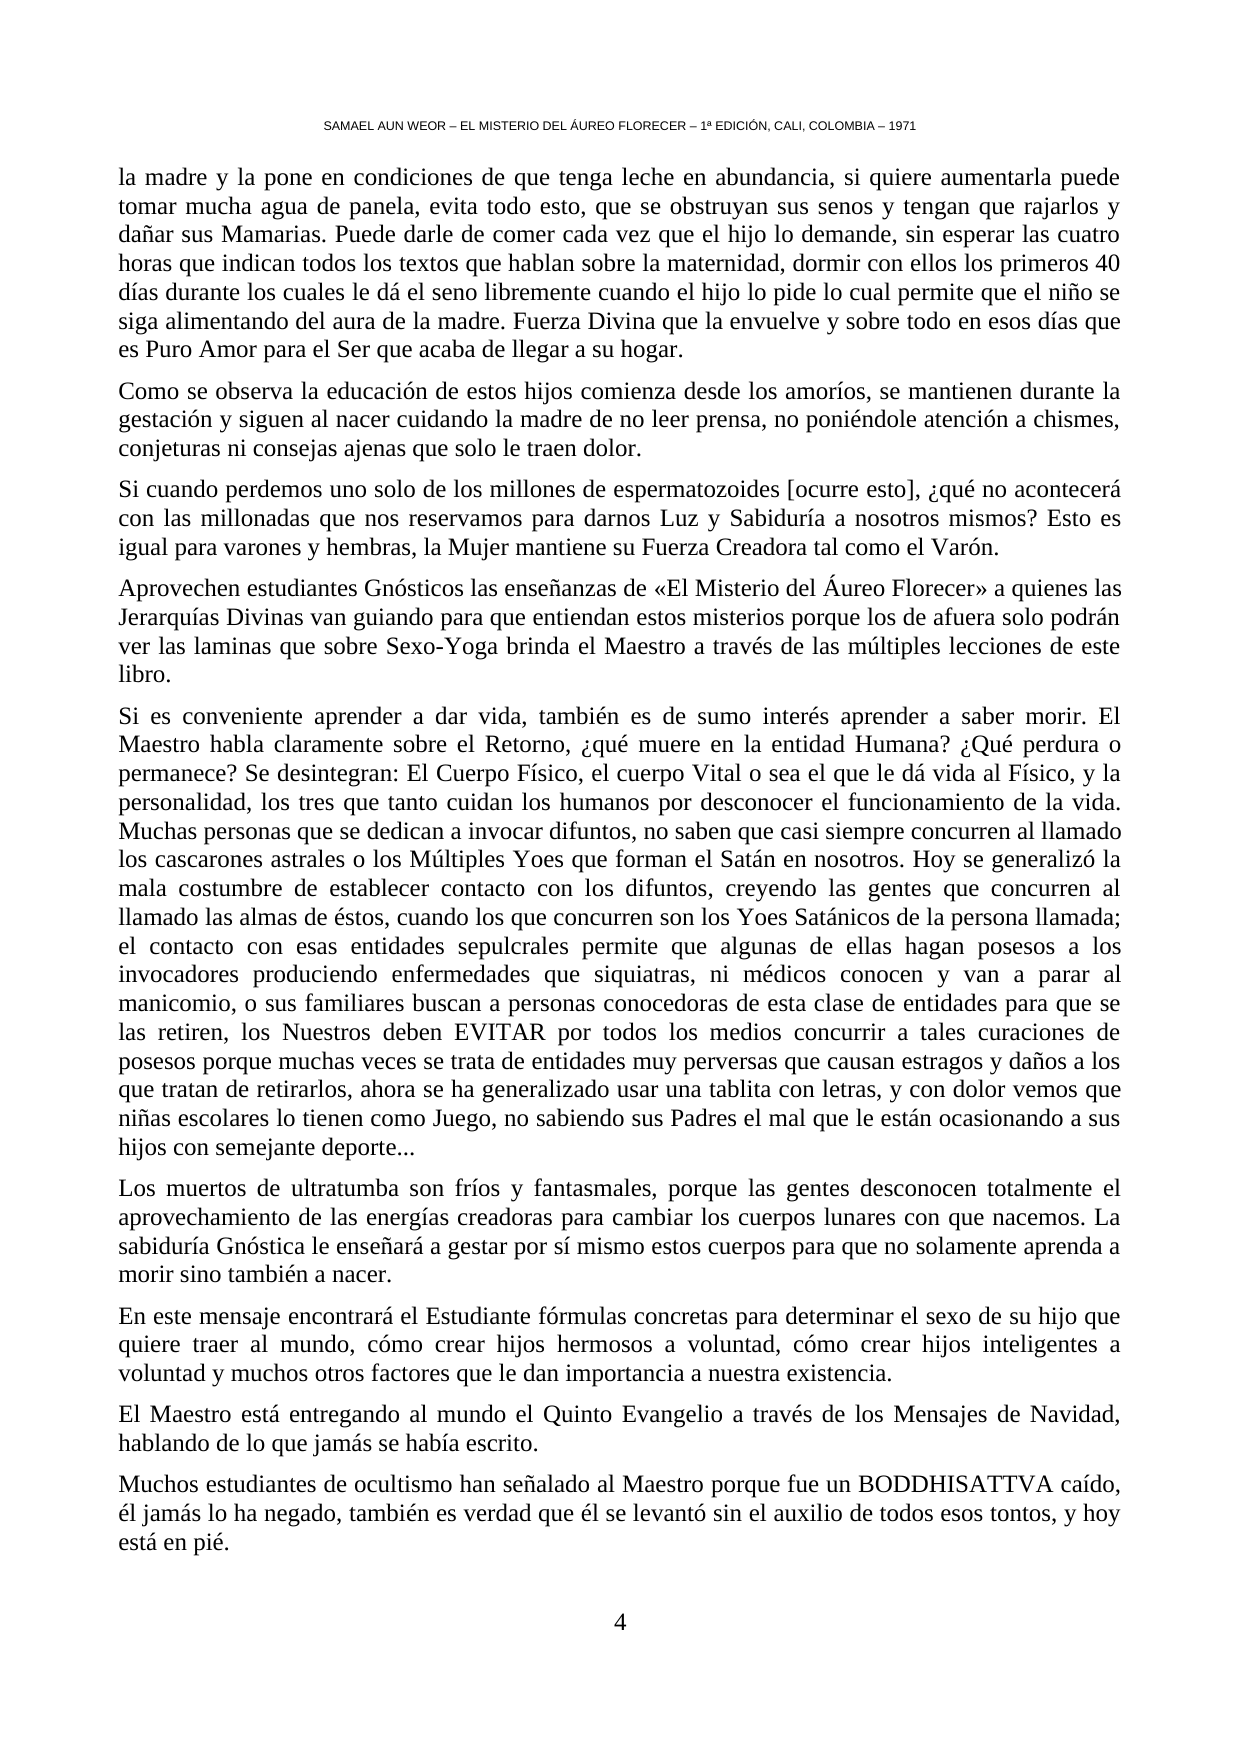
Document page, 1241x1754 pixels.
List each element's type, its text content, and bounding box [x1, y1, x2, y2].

text Si cuando perdemos uno solo de los millones de espermatozoides [ocurre esto], ¿qué no acontecerá con las millonadas que nos reservamos para darnos Luz y Sabiduría a nosotros mismos? Esto es igual para varones y hembras, la Mujer mantiene su Fuerza Creadora tal como el Varón. [118, 474, 1122, 561]
text Si es conveniente aprender a dar vida, también es de sumo interés aprender a saber morir. El Maestro habla claramente sobre el Retorno, ¿qué muere en la entidad Humana? ¿Qué perdura o permanece? Se desintegran: El Cuerpo Físico, el cuerpo Vital o sea el que le dá vida al Físico, y la personalidad, los tres que tanto cuidan los humanos por desconocer el funcionamiento de la vida. Muchas personas que se dedican a invocar difuntos, no saben que casi siempre concurren al llamado los cascarones astrales o los Múltiples Yoes que forman el Satán en nosotros. Hoy se generalizó la mala costumbre de establecer contacto con los difuntos, creyendo las gentes que concurren al llamado las almas de éstos, cuando los que concurren son los Yoes Satánicos de la persona llamada; el contacto con esas entidades sepulcrales permite que algunas de ellas hagan posesos a los invocadores produciendo enfermedades que siquiatras, ni médicos conocen y van a parar al manicomio, o sus familiares buscan a personas conocedoras de esta clase de entidades para que se las retiren, los Nuestros deben EVITAR por todos los medios concurrir a tales curaciones de posesos porque muchas veces se trata de entidades muy perversas que causan estragos y daños a los que tratan de retirarlos, ahora se ha generalizado usar una tablita con letras, y con dolor vemos que niñas escolares lo tienen como Juego, no sabiendo sus Padres el mal que le están ocasionando a sus hijos con semejante deporte... [118, 701, 1122, 1161]
text El Maestro está entregando al mundo el Quinto Evangelio a través de los Mensajes de Navidad, hablando de lo que jamás se había escrito. [118, 1399, 1122, 1457]
text Muchos estudiantes de ocultismo han señalado al Maestro porque fue un BODDHISATTVA caído, él jamás lo ha negado, también es verdad que él se levantó sin el auxilio de todos esos tontos, y hoy está en pié. [118, 1469, 1122, 1556]
text la madre y la pone en condiciones de que tenga leche en abundancia, si quiere aumentarla puede tomar mucha agua de panela, evita todo esto, que se obstruyan sus senos y tengan que rajarlos y dañar sus Mamarias. Puede darle de comer cada vez que el hijo lo demande, sin esperar las cuatro horas que indican todos los textos que hablan sobre la maternidad, dormir con ellos los primeros 40 días durante los cuales le dá el seno libremente cuando el hijo lo pide lo cual permite que el niño se siga alimentando del aura de la madre. Fuerza Divina que la envuelve y sobre todo en esos días que es Puro Amor para el Ser que acaba de llegar a su hogar. [118, 162, 1122, 363]
text Como se observa la educación de estos hijos comienza desde los amoríos, se mantienen durante la gestación y siguen al nacer cuidando la madre de no leer prensa, no poniéndole atención a chismes, conjeturas ni consejas ajenas que solo le traen dolor. [118, 376, 1122, 462]
text Aprovechen estudiantes Gnósticos las enseñanzas de «El Misterio del Áureo Florecer» a quienes las Jerarquías Divinas van guiando para que entiendan estos misterios porque los de afuera solo podrán ver las laminas que sobre Sexo-Yoga brinda el Maestro a través de las múltiples lecciones de este libro. [118, 573, 1122, 688]
text En este mensaje encontrará el Estudiante fórmulas concretas para determinar el sexo de su hijo que quiere traer al mundo, cómo crear hijos hermosos a voluntad, cómo crear hijos inteligentes a voluntad y muchos otros factores que le dan importancia a nuestra existencia. [118, 1301, 1122, 1387]
text Los muertos de ultratumba son fríos y fantasmales, porque las gentes desconocen totalmente el aprovechamiento de las energías creadoras para cambiar los cuerpos lunares con que nacemos. La sabiduría Gnóstica le enseñará a gestar por sí mismo estos cuerpos para que no solamente aprenda a morir sino también a nacer. [118, 1173, 1122, 1288]
